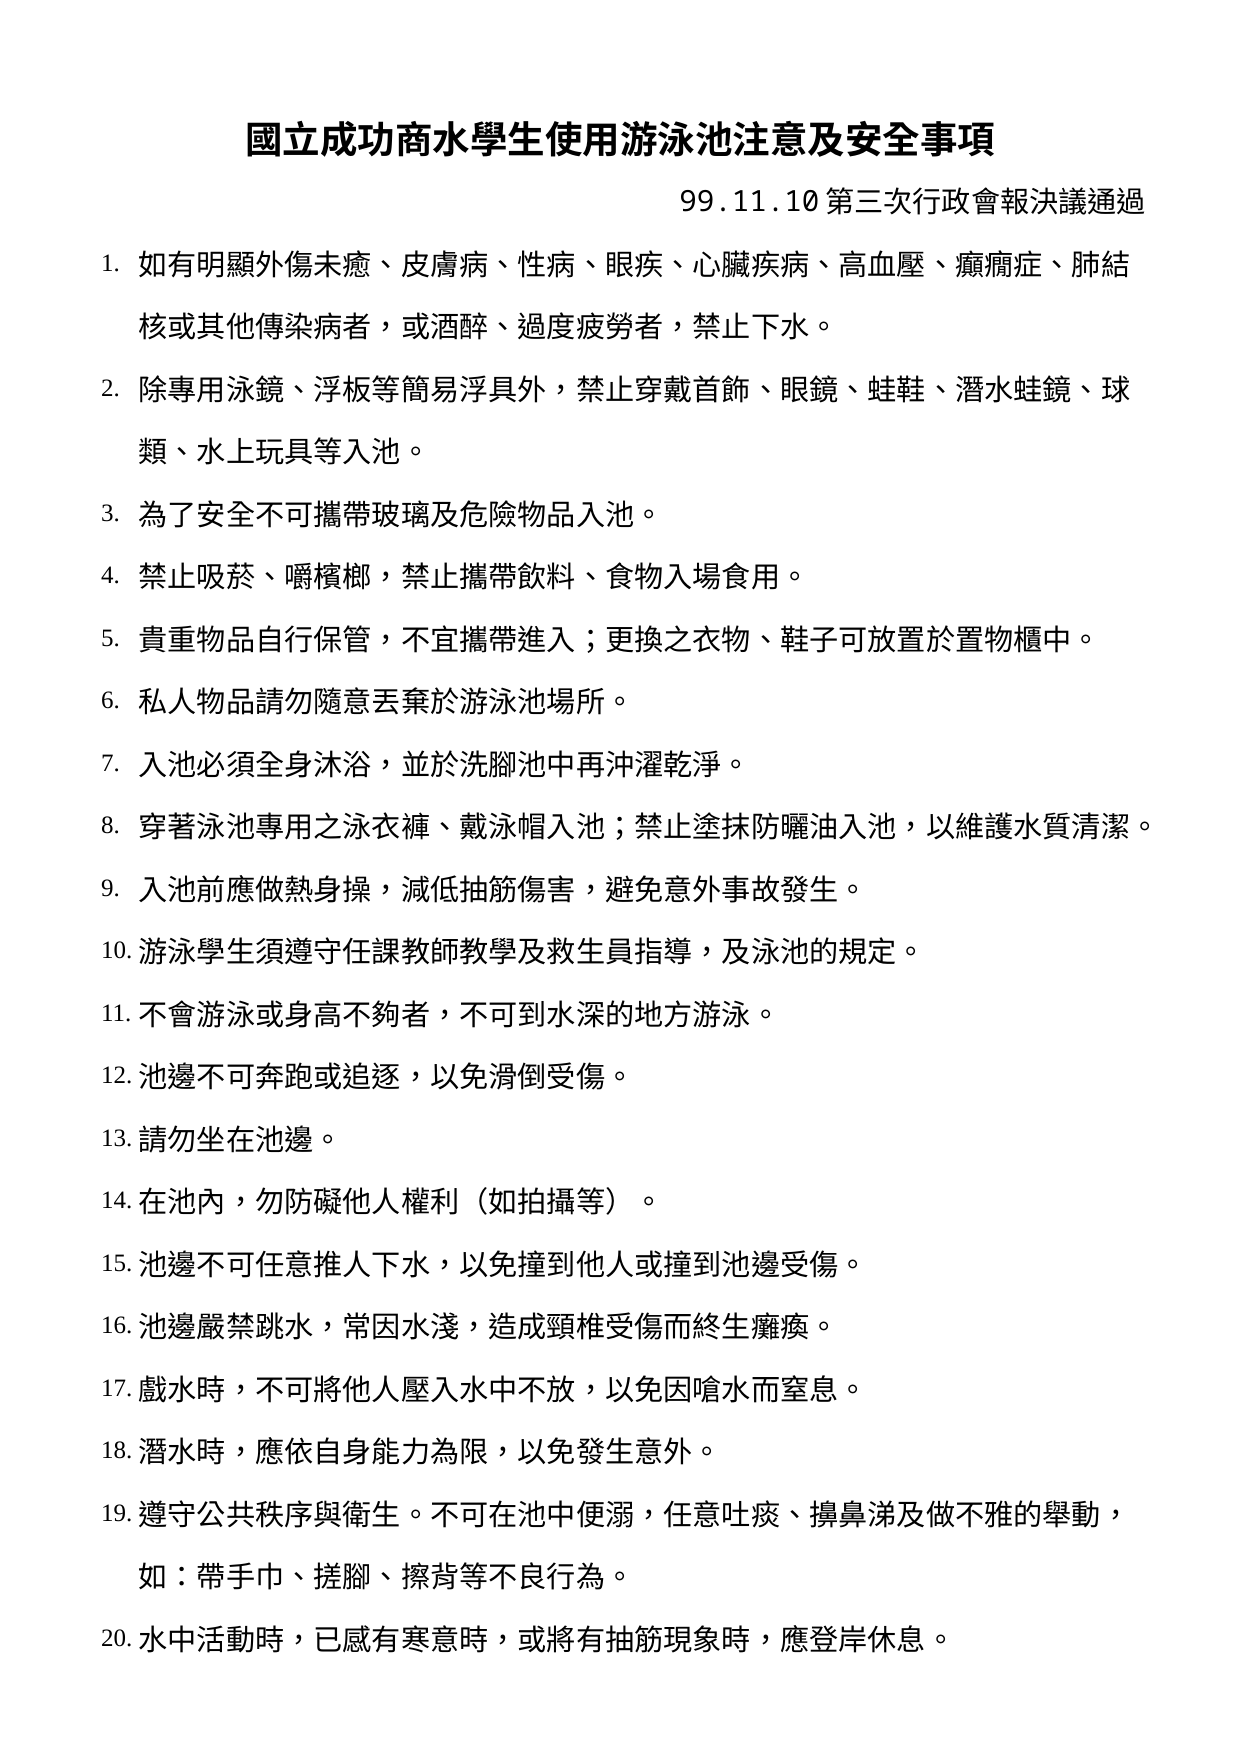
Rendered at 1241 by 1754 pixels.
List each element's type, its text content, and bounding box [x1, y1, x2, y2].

list 入池前應做熱身操，減低抽筋傷害，避免意外事故發生。 [101, 846, 1146, 908]
list 禁止吸菸、嚼檳榔，禁止攜帶飲料、食物入場食用。 [101, 533, 1146, 596]
list 在池內，勿防礙他人權利（如拍攝等）。 [101, 1158, 1146, 1221]
list 水中活動時，已感有寒意時，或將有抽筋現象時，應登岸休息。 [101, 1596, 1146, 1658]
list 如有明顯外傷未癒、皮膚病、性病、眼疾、心臟疾病、高血壓、癲癇症、肺結核或其他傳染病者，或酒醉、過度疲勞者，禁止下水。 [101, 221, 1146, 346]
list 入池必須全身沐浴，並於洗腳池中再沖濯乾淨。 [101, 721, 1146, 783]
list 貴重物品自行保管，不宜攜帶進入；更換之衣物、鞋子可放置於置物櫃中。 [101, 596, 1146, 658]
list 戲水時，不可將他人壓入水中不放，以免因嗆水而窒息。 [101, 1346, 1146, 1408]
list 私人物品請勿隨意丟棄於游泳池場所。 [101, 658, 1146, 721]
text 99.11.10第三次行政會報決議通過 [138, 158, 1146, 221]
list 池邊不可任意推人下水，以免撞到他人或撞到池邊受傷。 [101, 1221, 1146, 1283]
list 請勿坐在池邊。 [101, 1096, 1146, 1158]
list 潛水時，應依自身能力為限，以免發生意外。 [101, 1408, 1146, 1471]
list 為了安全不可攜帶玻璃及危險物品入池。 [101, 471, 1146, 533]
list 池邊不可奔跑或追逐，以免滑倒受傷。 [101, 1033, 1146, 1096]
list 除專用泳鏡、浮板等簡易浮具外，禁止穿戴首飾、眼鏡、蛙鞋、潛水蛙鏡、球類、水上玩具等入池。 [101, 346, 1146, 471]
text 國立成功商水學生使用游泳池注意及安全事項 [94, 96, 1146, 158]
list 遵守公共秩序與衛生。不可在池中便溺，任意吐痰、擤鼻涕及做不雅的舉動，如：帶手巾、搓腳、擦背等不良行為。 [101, 1471, 1146, 1596]
list 穿著泳池專用之泳衣褲、戴泳帽入池；禁止塗抹防曬油入池，以維護水質清潔。 [101, 783, 1146, 846]
list 池邊嚴禁跳水，常因水淺，造成頸椎受傷而終生癱瘓。 [101, 1283, 1146, 1346]
list 游泳學生須遵守任課教師教學及救生員指導，及泳池的規定。 [101, 908, 1146, 971]
list 不會游泳或身高不夠者，不可到水深的地方游泳。 [101, 971, 1146, 1033]
